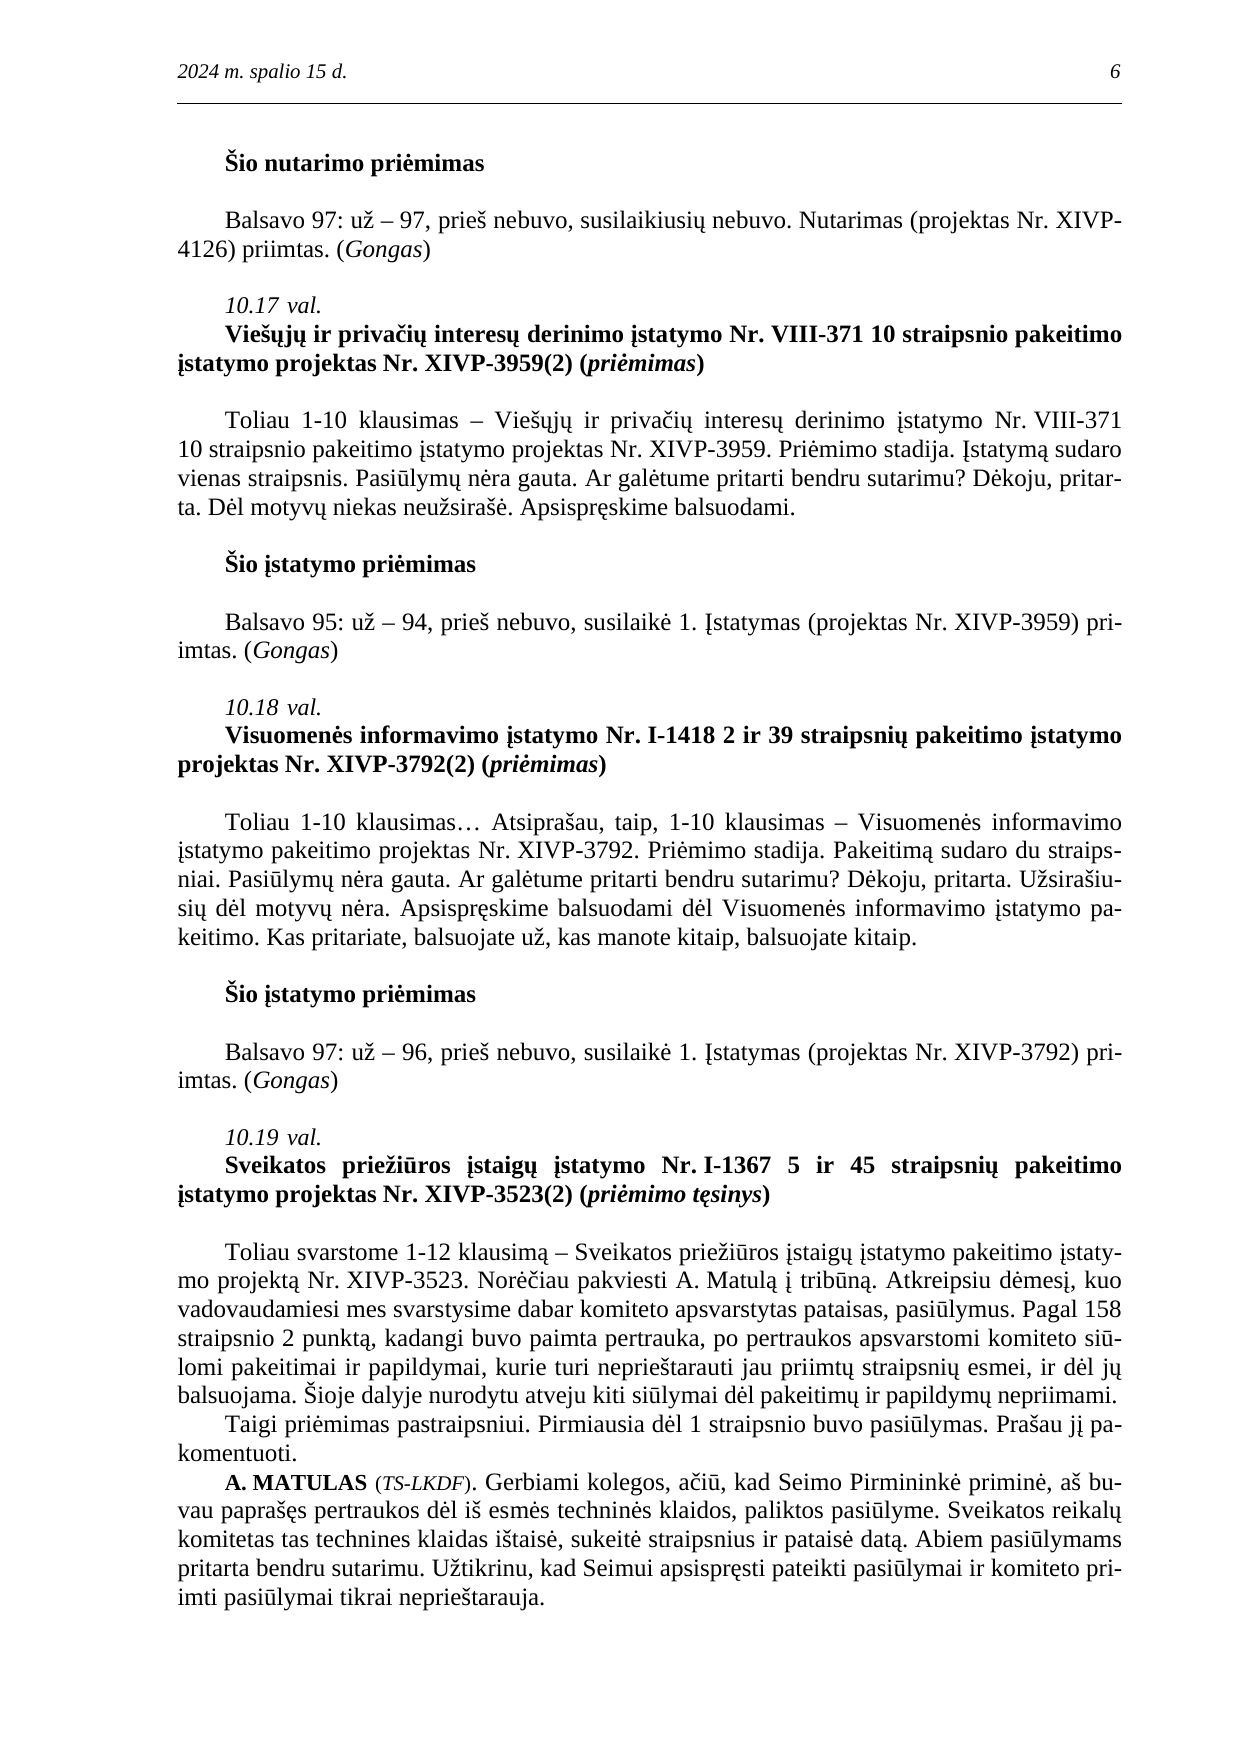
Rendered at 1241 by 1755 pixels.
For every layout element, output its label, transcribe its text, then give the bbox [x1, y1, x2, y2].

text Vie­šų­jų ir pri­va­čių in­te­re­sų de­ri­ni­mo įsta­ty­mo Nr. VIII-371 10 straips­nio pa­kei­ti­mo įsta­ty­mo pro­jek­tas Nr. XIVP-3959(2) (pri­ėmi­mas) [177, 319, 1122, 377]
text To­liau 1-10 klau­si­mas… At­si­pra­šau, taip, 1-10 klau­si­mas – Vi­suo­me­nės in­for­ma­vi­mo įsta­ty­mo pa­kei­ti­mo pro­jek­tas Nr. XIVP-3792. Pri­ėmi­mo sta­di­ja. Pa­kei­ti­mą su­da­ro du straips­niai. Pa­siū­ly­mų nė­ra gau­ta. Ar ga­lė­tu­me pri­tar­ti ben­dru su­ta­ri­mu? Dė­ko­ju, pri­tar­ta. Už­si­ra­šiu­sių dėl mo­ty­vų nė­ra. Ap­si­spręs­ki­me bal­suo­da­mi dėl Vi­suo­me­nės in­for­ma­vi­mo įsta­ty­mo pa­kei­ti­mo. Kas pri­ta­ria­te, bal­suo­ja­te už, kas ma­no­te ki­taip, bal­suo­ja­te ki­taip. [177, 807, 1122, 950]
text To­liau svars­to­me 1-12 klau­si­mą – Svei­ka­tos prie­žiū­ros įstai­gų įsta­ty­mo pa­kei­ti­mo įsta­ty­mo pro­jek­tą Nr. XIVP-3523. No­rė­čiau pa­kvies­ti A. Ma­tu­lą į tri­bū­ną. At­kreip­siu dė­me­sį, kuo va­do­vau­da­mie­si mes svars­ty­si­me da­bar ko­mi­te­to ap­svars­ty­tas pa­tai­sas, pa­siū­ly­mus. Pa­gal 158 straips­nio 2 punk­tą, ka­dan­gi bu­vo pa­im­ta per­trau­ka, po per­trau­kos ap­svars­to­mi ko­mi­te­to siū­lo­mi pa­kei­ti­mai ir pa­pil­dy­mai, ku­rie tu­ri ne­pri­eš­ta­rau­ti jau pri­im­tų straips­nių es­mei, ir dėl jų bal­suo­ja­ma. Šio­je da­ly­je nu­ro­dy­tu at­ve­ju ki­ti siū­ly­mai dėl pa­kei­ti­mų ir pa­pil­dy­mų ne­pri­ima­mi. [177, 1237, 1122, 1409]
text Svei­ka­tos prie­žiū­ros įstai­gų įsta­ty­mo Nr. I-1367 5 ir 45 straips­nių pa­kei­ti­mo įstatymo pro­jek­tas Nr. XIVP-3523(2) (pri­ėmi­mo tę­si­nys) [177, 1151, 1122, 1208]
text 10.18 val. [224, 693, 1122, 720]
text Bal­sa­vo 97: už – 97, prieš ne­bu­vo, su­si­lai­kiu­sių ne­bu­vo. Nu­ta­ri­mas (pro­jek­tas Nr. XIVP-4126) pri­im­tas. (Gon­gas) [177, 205, 1122, 263]
text Bal­sa­vo 95: už – 94, prieš ne­bu­vo, su­si­lai­kė 1. Įsta­ty­mas (pro­jek­tas Nr. XIVP-3959) pri­im­tas. (Gon­gas) [177, 607, 1122, 664]
text Šio nu­ta­ri­mo pri­ėmi­mas [177, 148, 1122, 176]
text Tai­gi pri­ėmi­mas pa­straips­niui. Pir­miau­sia dėl 1 straips­nio bu­vo pa­siū­ly­mas. Pra­šau jį pa­ko­men­tuo­ti. [177, 1409, 1122, 1467]
text Šio įsta­ty­mo pri­ėmi­mas [177, 549, 1122, 578]
text Šio įsta­ty­mo pri­ėmi­mas [177, 979, 1122, 1008]
text Vi­suo­me­nės in­for­ma­vi­mo įsta­ty­mo Nr. I-1418 2 ir 39 straips­nių pa­kei­ti­mo įsta­ty­mo pro­jek­tas Nr. XIVP-3792(2) (pri­ėmi­mas) [177, 720, 1122, 778]
text Bal­sa­vo 97: už – 96, prieš ne­bu­vo, su­si­lai­kė 1. Įsta­ty­mas (pro­jek­tas Nr. XIVP-3792) pri­im­tas. (Gon­gas) [177, 1037, 1122, 1094]
text To­liau 1-10 klau­si­mas – Vie­šų­jų ir pri­va­čių in­te­re­sų de­ri­ni­mo įsta­ty­mo Nr. VIII-371 10 straips­nio pa­kei­ti­mo įsta­ty­mo pro­jek­tas Nr. XIVP-3959. Pri­ėmi­mo sta­di­ja. Įsta­ty­mą su­da­ro vie­nas straips­nis. Pa­siū­ly­mų nė­ra gau­ta. Ar ga­lė­tu­me pri­tar­ti ben­dru su­ta­ri­mu? Dė­ko­ju, pri­tar­ta. Dėl mo­ty­vų nie­kas ne­už­si­ra­šė. Ap­si­spręs­ki­me bal­suo­da­mi. [177, 405, 1122, 520]
text 10.17 val. [224, 291, 1122, 319]
text 10.19 val. [224, 1123, 1122, 1151]
text A. MATULAS (TS-LKDF). Ger­bia­mi ko­le­gos, ačiū, kad Sei­mo Pir­mi­nin­kė pri­mi­nė, aš bu­vau pa­pra­šęs per­trau­kos dėl iš es­mės tech­ni­nės klai­dos, pa­lik­tos pa­siū­ly­me. Svei­ka­tos rei­ka­lų ko­mi­te­tas tas tech­ni­nes klai­das iš­tai­sė, su­kei­tė straips­nius ir pa­tai­sė da­tą. Abiem pa­siū­ly­mams pri­tar­ta ben­dru su­ta­ri­mu. Už­tik­ri­nu, kad Sei­mui ap­si­spręs­ti pa­teik­ti pa­siū­ly­mai ir ko­mi­te­to pri­im­ti pa­siū­ly­mai tik­rai ne­pri­eš­ta­rau­ja. [177, 1467, 1122, 1611]
